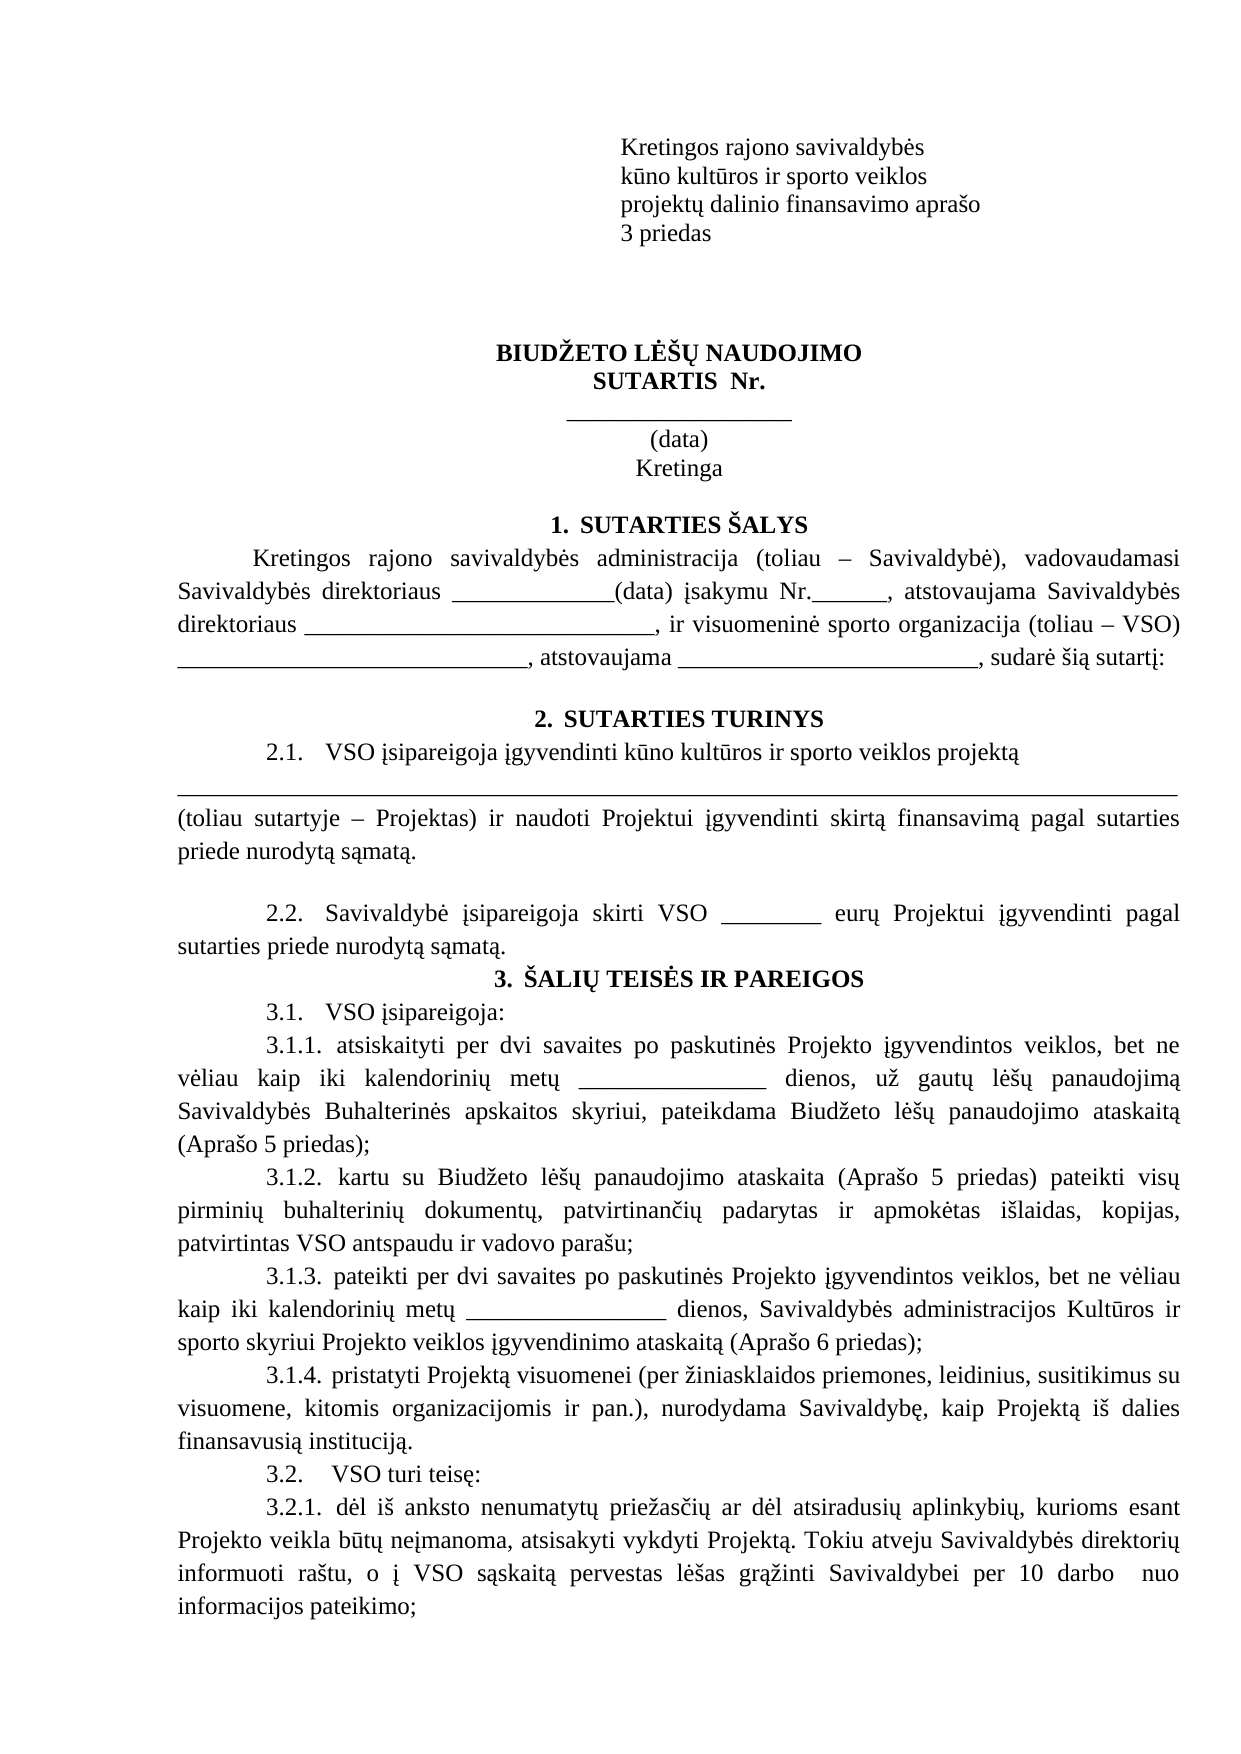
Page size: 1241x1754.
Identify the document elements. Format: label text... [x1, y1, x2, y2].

text 2.2. Savivaldybė įsipareigoja skirti VSO ________ eurų Projektui įgyvendinti pagal sutarties priede nurodytą sąmatą. [177, 898, 1181, 959]
text 2.1. VSO įsipareigoja įgyvendinti kūno kultūros ir sporto veiklos projektą [177, 737, 1181, 766]
text Kretingos rajono savivaldybės [620, 132, 1181, 161]
text 3. ŠALIŲ TEISĖS IR PAREIGOS [177, 964, 1181, 993]
text projektų dalinio finansavimo aprašo [620, 189, 1181, 218]
text 3.1.1. atsiskaityti per dvi savaites po paskutinės Projekto įgyvendintos veiklos, bet ne vėliau kaip iki kalendorinių metų _______________ dienos, už gautų lėšų panaudojimą Savivaldybės Buhalterinės apskaitos skyriui, pateikdama Biudžeto lėšų panaudojimo ataskaitą (Aprašo 5 priedas); [177, 1030, 1181, 1158]
text 3.2.1. dėl iš anksto nenumatytų priežasčių ar dėl atsiradusių aplinkybių, kurioms esant Projekto veikla būtų neįmanoma, atsisakyti vykdyti Projektą. Tokiu atveju Savivaldybės direktorių informuoti raštu, o į VSO sąskaitą pervestas lėšas grąžinti Savivaldybei per 10 darbo nuo informacijos pateikimo; [177, 1492, 1181, 1620]
text Kretinga [177, 453, 1181, 481]
text __________________ [177, 395, 1181, 424]
text 3.2. VSO turi teisę: [177, 1459, 1181, 1488]
text SUTARTIS Nr. [177, 366, 1181, 395]
text 2. SUTARTIES TURINYS [177, 704, 1181, 733]
text 3.1. VSO įsipareigoja: [177, 997, 1181, 1026]
text 1. SUTARTIES ŠALYS [177, 510, 1181, 539]
text (data) [177, 424, 1181, 453]
text BIUDŽETO LĖŠŲ NAUDOJIMO [177, 338, 1181, 366]
text kūno kultūros ir sporto veiklos [620, 161, 1181, 189]
text 3.1.4. pristatyti Projektą visuomenei (per žiniasklaidos priemones, leidinius, susitikimus su visuomene, kitomis organizacijomis ir pan.), nurodydama Savivaldybę, kaip Projektą iš dalies finansavusią instituciją. [177, 1360, 1181, 1455]
text 3 priedas [620, 218, 1181, 247]
text ________________________________________________________________________________ (toliau sutartyje – Projektas) ir naudoti Projektui įgyvendinti skirtą finansavimą pagal sutarties priede nurodytą sąmatą. [177, 770, 1181, 865]
text Kretingos rajono savivaldybės administracija (toliau – Savivaldybė), vadovaudamasi Savivaldybės direktoriaus _____________(data) įsakymu Nr.______, atstovaujama Savivaldybės direktoriaus ____________________________, ir visuomeninė sporto organizacija (toliau – VSO) ____________________________, atstovaujama ________________________, sudarė šią sutartį: [177, 543, 1181, 671]
text 3.1.2. kartu su Biudžeto lėšų panaudojimo ataskaita (Aprašo 5 priedas) pateikti visų pirminių buhalterinių dokumentų, patvirtinančių padarytas ir apmokėtas išlaidas, kopijas, patvirtintas VSO antspaudu ir vadovo parašu; [177, 1162, 1181, 1257]
text 3.1.3. pateikti per dvi savaites po paskutinės Projekto įgyvendintos veiklos, bet ne vėliau kaip iki kalendorinių metų ________________ dienos, Savivaldybės administracijos Kultūros ir sporto skyriui Projekto veiklos įgyvendinimo ataskaitą (Aprašo 6 priedas); [177, 1261, 1181, 1356]
